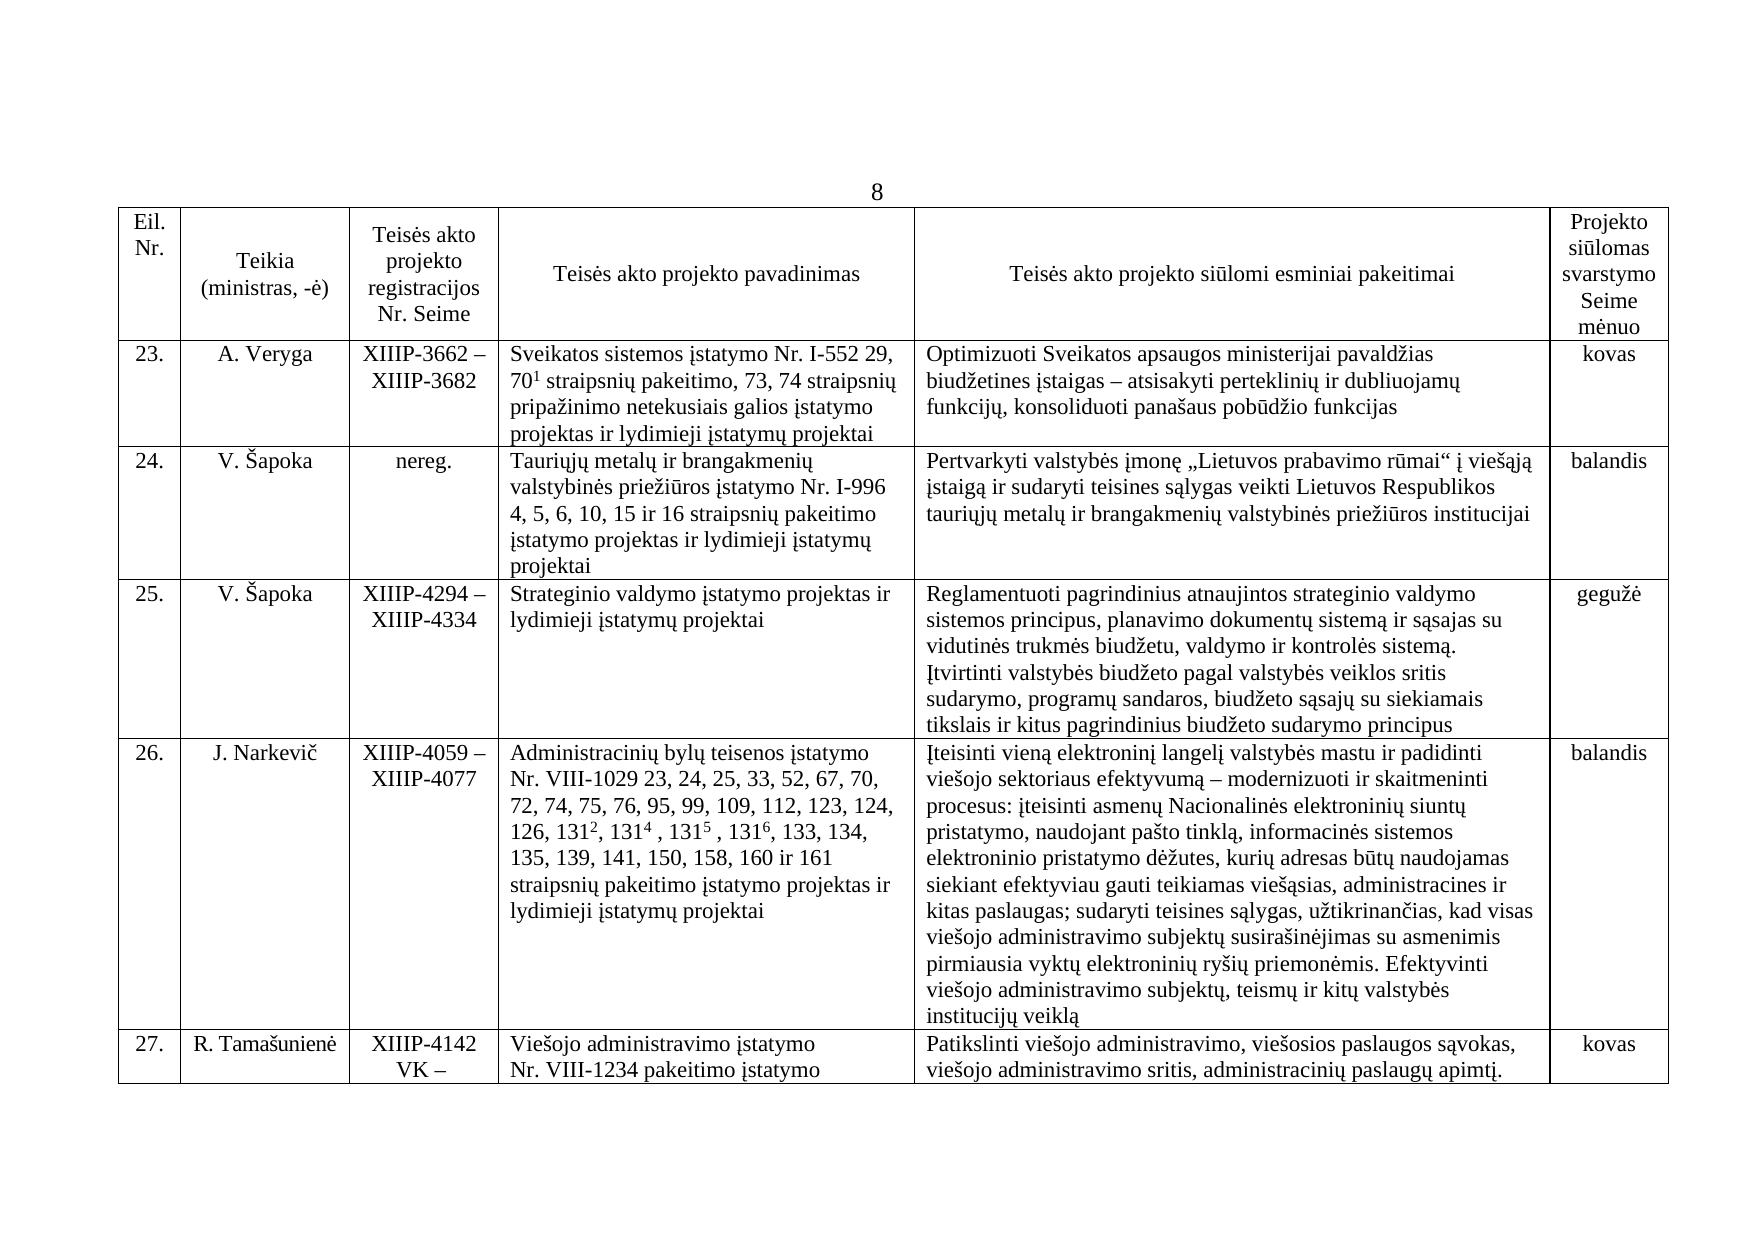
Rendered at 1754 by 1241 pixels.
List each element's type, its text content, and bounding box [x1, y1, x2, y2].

table_cell Administracinių bylų teisenos įstatymo Nr. VIII-1029 23, 24, 25, 33, 52, 67, 70, 72, 74, 75, 76, 95, 99, 109, 112, 123, 124, 126, 1312, 1314 , 1315 , 1316, 133, 134, 135, 139, 141, 150, 158, 160 ir 161 straipsnių pakeitimo įstatymo projektas ir lydimieji įstatymų projektai [499, 739, 914, 1029]
table_cell Viešojo administravimo įstatymo Nr. VIII-1234 pakeitimo įstatymo [499, 1030, 914, 1083]
table_cell V. Šapoka [181, 580, 349, 738]
table_header Teisės akto projekto registracijos Nr. Seime [350, 208, 498, 339]
table_header Teisės akto projekto siūlomi esminiai pakeitimai [915, 208, 1549, 339]
table_header Teikia (ministras, -ė) [181, 208, 349, 339]
table_cell nereg. [350, 447, 498, 579]
table_cell Optimizuoti Sveikatos apsaugos ministerijai pavaldžias biudžetines įstaigas – atsisakyti perteklinių ir dubliuojamų funkcijų, konsoliduoti panašaus pobūdžio funkcijas [915, 341, 1549, 446]
table_cell A. Veryga [181, 341, 349, 446]
table_cell R. Tamašunienė [181, 1030, 349, 1083]
table_cell 27. [119, 1030, 180, 1083]
table_cell Tauriųjų metalų ir brangakmenių valstybinės priežiūros įstatymo Nr. I-996 4, 5, 6, 10, 15 ir 16 straipsnių pakeitimo įstatymo projektas ir lydimieji įstatymų projektai [499, 447, 914, 579]
table_cell V. Šapoka [181, 447, 349, 579]
table_cell Strateginio valdymo įstatymo projektas ir lydimieji įstatymų projektai [499, 580, 914, 738]
table_cell Pertvarkyti valstybės įmonę „Lietuvos prabavimo rūmai“ į viešąją įstaigą ir sudaryti teisines sąlygas veikti Lietuvos Respublikos tauriųjų metalų ir brangakmenių valstybinės priežiūros institucijai [915, 447, 1549, 579]
table_cell J. Narkevič [181, 739, 349, 1029]
table_cell XIIIP-4059 – XIIIP-4077 [350, 739, 498, 1029]
table_cell 25. [119, 580, 180, 738]
table_cell balandis [1551, 739, 1668, 1029]
table_cell XIIIP-3662 – XIIIP-3682 [350, 341, 498, 446]
table_header Projekto siūlomas svarstymo Seime mėnuo [1551, 208, 1668, 339]
table_cell Patikslinti viešojo administravimo, viešosios paslaugos sąvokas, viešojo administravimo sritis, administracinių paslaugų apimtį. [915, 1030, 1549, 1083]
table_cell kovas [1551, 1030, 1668, 1083]
table_cell kovas [1551, 341, 1668, 446]
table_cell 24. [119, 447, 180, 579]
table_cell XIIIP-4142 VK – [350, 1030, 498, 1083]
table_cell balandis [1551, 447, 1668, 579]
table_cell Reglamentuoti pagrindinius atnaujintos strateginio valdymo sistemos principus, planavimo dokumentų sistemą ir sąsajas su vidutinės trukmės biudžetu, valdymo ir kontrolės sistemą. Įtvirtinti valstybės biudžeto pagal valstybės veiklos sritis sudarymo, programų sandaros, biudžeto sąsajų su siekiamais tikslais ir kitus pagrindinius biudžeto sudarymo principus [915, 580, 1549, 738]
table_cell Įteisinti vieną elektroninį langelį valstybės mastu ir padidinti viešojo sektoriaus efektyvumą – modernizuoti ir skaitmeninti procesus: įteisinti asmenų Nacionalinės elektroninių siuntų pristatymo, naudojant pašto tinklą, informacinės sistemos elektroninio pristatymo dėžutes, kurių adresas būtų naudojamas siekiant efektyviau gauti teikiamas viešąsias, administracines ir kitas paslaugas; sudaryti teisines sąlygas, užtikrinančias, kad visas viešojo administravimo subjektų susirašinėjimas su asmenimis pirmiausia vyktų elektroninių ryšių priemonėmis. Efektyvinti viešojo administravimo subjektų, teismų ir kitų valstybės institucijų veiklą [915, 739, 1549, 1029]
table_cell 26. [119, 739, 180, 1029]
table_cell gegužė [1551, 580, 1668, 738]
table_cell Sveikatos sistemos įstatymo Nr. I-552 29, 701 straipsnių pakeitimo, 73, 74 straipsnių pripažinimo netekusiais galios įstatymo projektas ir lydimieji įstatymų projektai [499, 341, 914, 446]
table_cell 23. [119, 341, 180, 446]
table_header Eil. Nr. [119, 208, 180, 339]
table_header Teisės akto projekto pavadinimas [499, 208, 914, 339]
table_cell XIIIP-4294 – XIIIP-4334 [350, 580, 498, 738]
